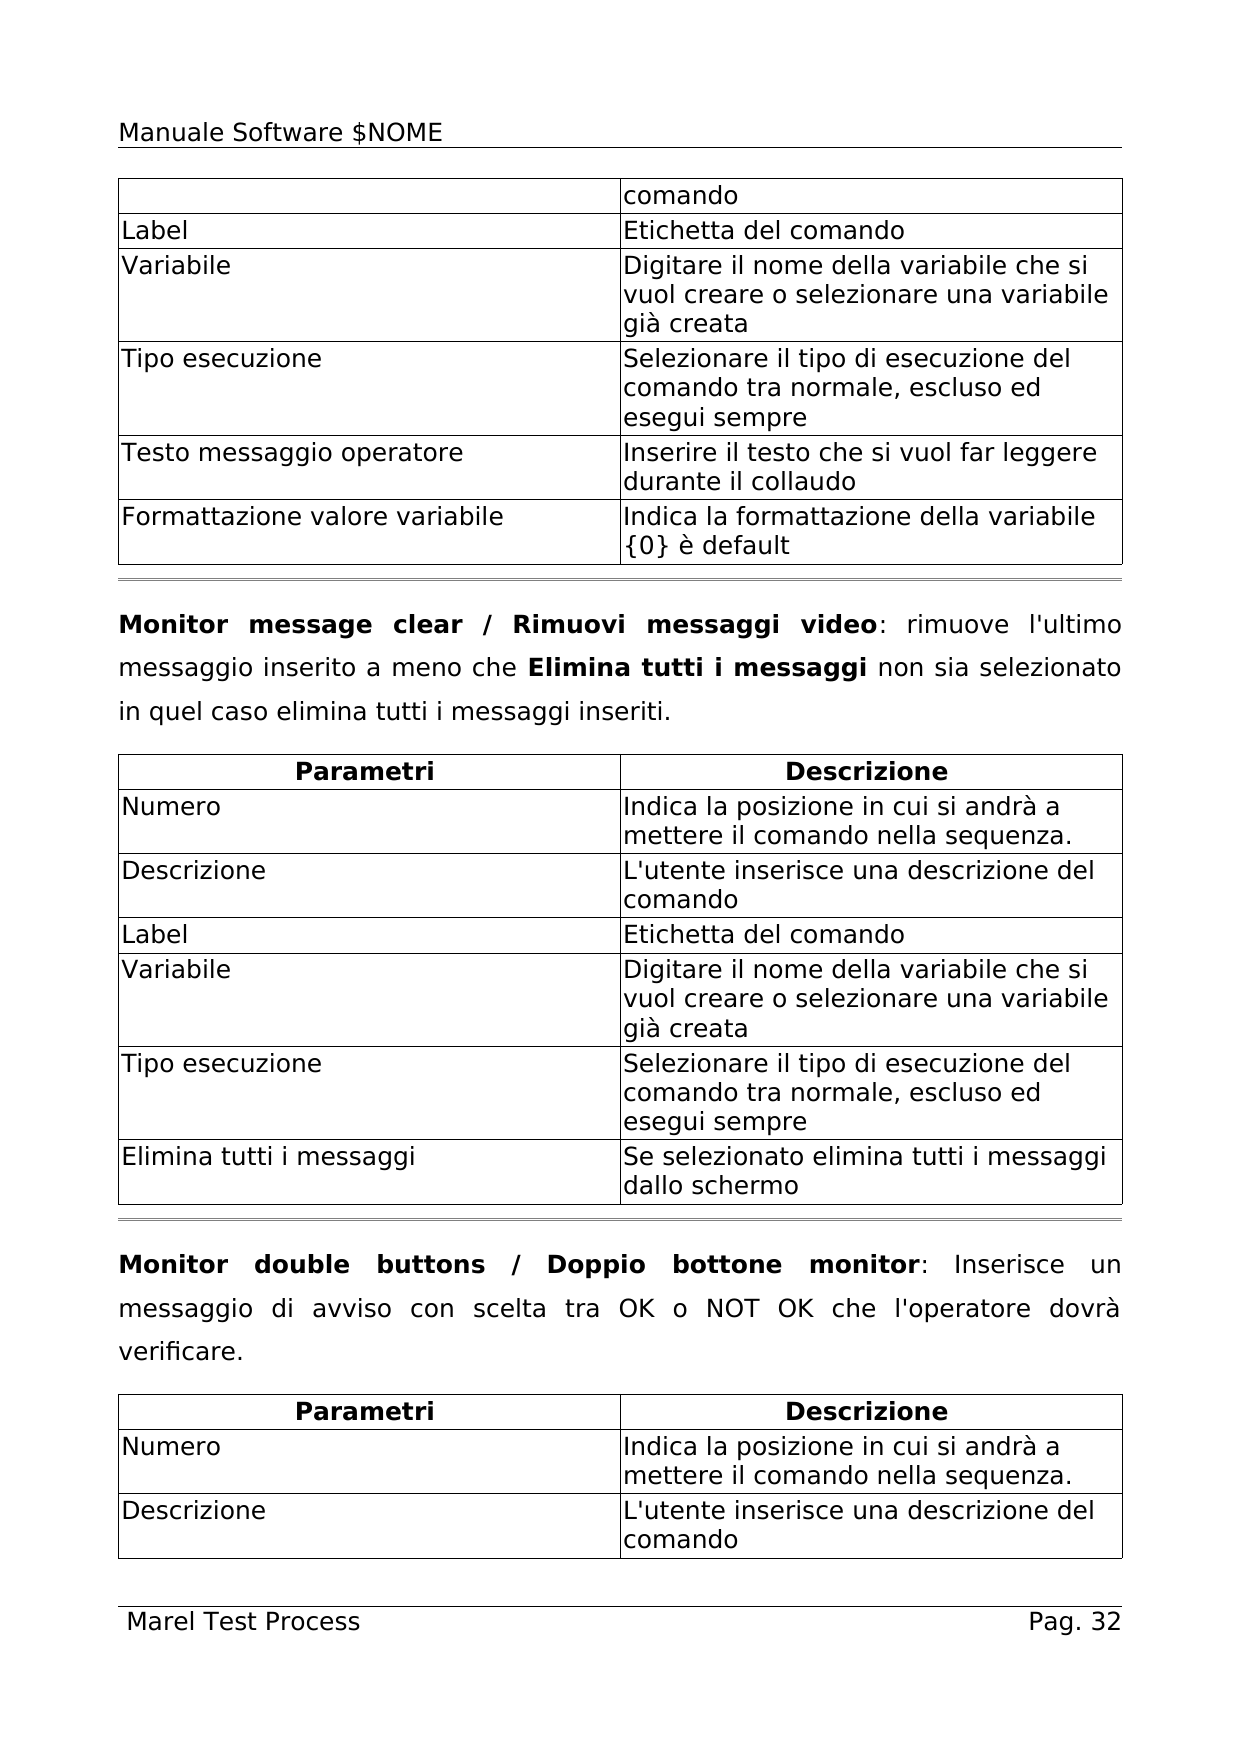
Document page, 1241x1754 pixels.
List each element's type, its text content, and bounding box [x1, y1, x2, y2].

table_header Descrizione [621, 755, 1122, 789]
table_cell Formattazione valore variabile [119, 500, 620, 563]
text Monitor double buttons / Doppio bottone monitor: Inserisce un messaggio di avviso con scelta tra OK o NOT OK che l'operatore dovrà verificare. [118, 1250, 1122, 1367]
table_cell Label [119, 918, 620, 952]
table_cell Variabile [119, 954, 620, 1046]
table_cell Descrizione [119, 1494, 620, 1557]
table_cell Etichetta del comando [621, 918, 1122, 952]
table_cell L'utente inserisce una descrizione del comando [621, 854, 1122, 917]
table_cell L'utente inserisce una descrizione del comando [621, 1494, 1122, 1557]
text Monitor message clear / Rimuovi messaggi video: rimuove l'ultimo messaggio inserito a meno che Elimina tutti i messaggi non sia selezionato in quel caso elimina tutti i messaggi inseriti. [118, 610, 1122, 727]
table_cell Descrizione [119, 854, 620, 917]
table_cell Numero [119, 1430, 620, 1493]
table_cell Elimina tutti i messaggi [119, 1140, 620, 1203]
table_cell comando [621, 179, 1122, 213]
table_cell Indica la formattazione della variabile {0} è default [621, 500, 1122, 563]
table_cell Inserire il testo che si vuol far leggere durante il collaudo [621, 436, 1122, 499]
table_cell [119, 179, 620, 213]
table_cell Numero [119, 790, 620, 853]
table_header Parametri [119, 755, 620, 789]
table_cell Etichetta del comando [621, 214, 1122, 248]
table_cell Variabile [119, 249, 620, 341]
table_cell Digitare il nome della variabile che si vuol creare o selezionare una variabile già creata [621, 249, 1122, 341]
table_cell Testo messaggio operatore [119, 436, 620, 499]
table_cell Indica la posizione in cui si andrà a mettere il comando nella sequenza. [621, 1430, 1122, 1493]
table_cell Selezionare il tipo di esecuzione del comando tra normale, escluso ed esegui sempre [621, 342, 1122, 435]
table_header Parametri [119, 1395, 620, 1429]
table_cell Tipo esecuzione [119, 342, 620, 435]
table_cell Tipo esecuzione [119, 1047, 620, 1139]
table_cell Selezionare il tipo di esecuzione del comando tra normale, escluso ed esegui sempre [621, 1047, 1122, 1139]
table_cell Label [119, 214, 620, 248]
table_cell Indica la posizione in cui si andrà a mettere il comando nella sequenza. [621, 790, 1122, 853]
table_cell Digitare il nome della variabile che si vuol creare o selezionare una variabile già creata [621, 954, 1122, 1046]
table_header Descrizione [621, 1395, 1122, 1429]
table_cell Se selezionato elimina tutti i messaggi dallo schermo [621, 1140, 1122, 1203]
